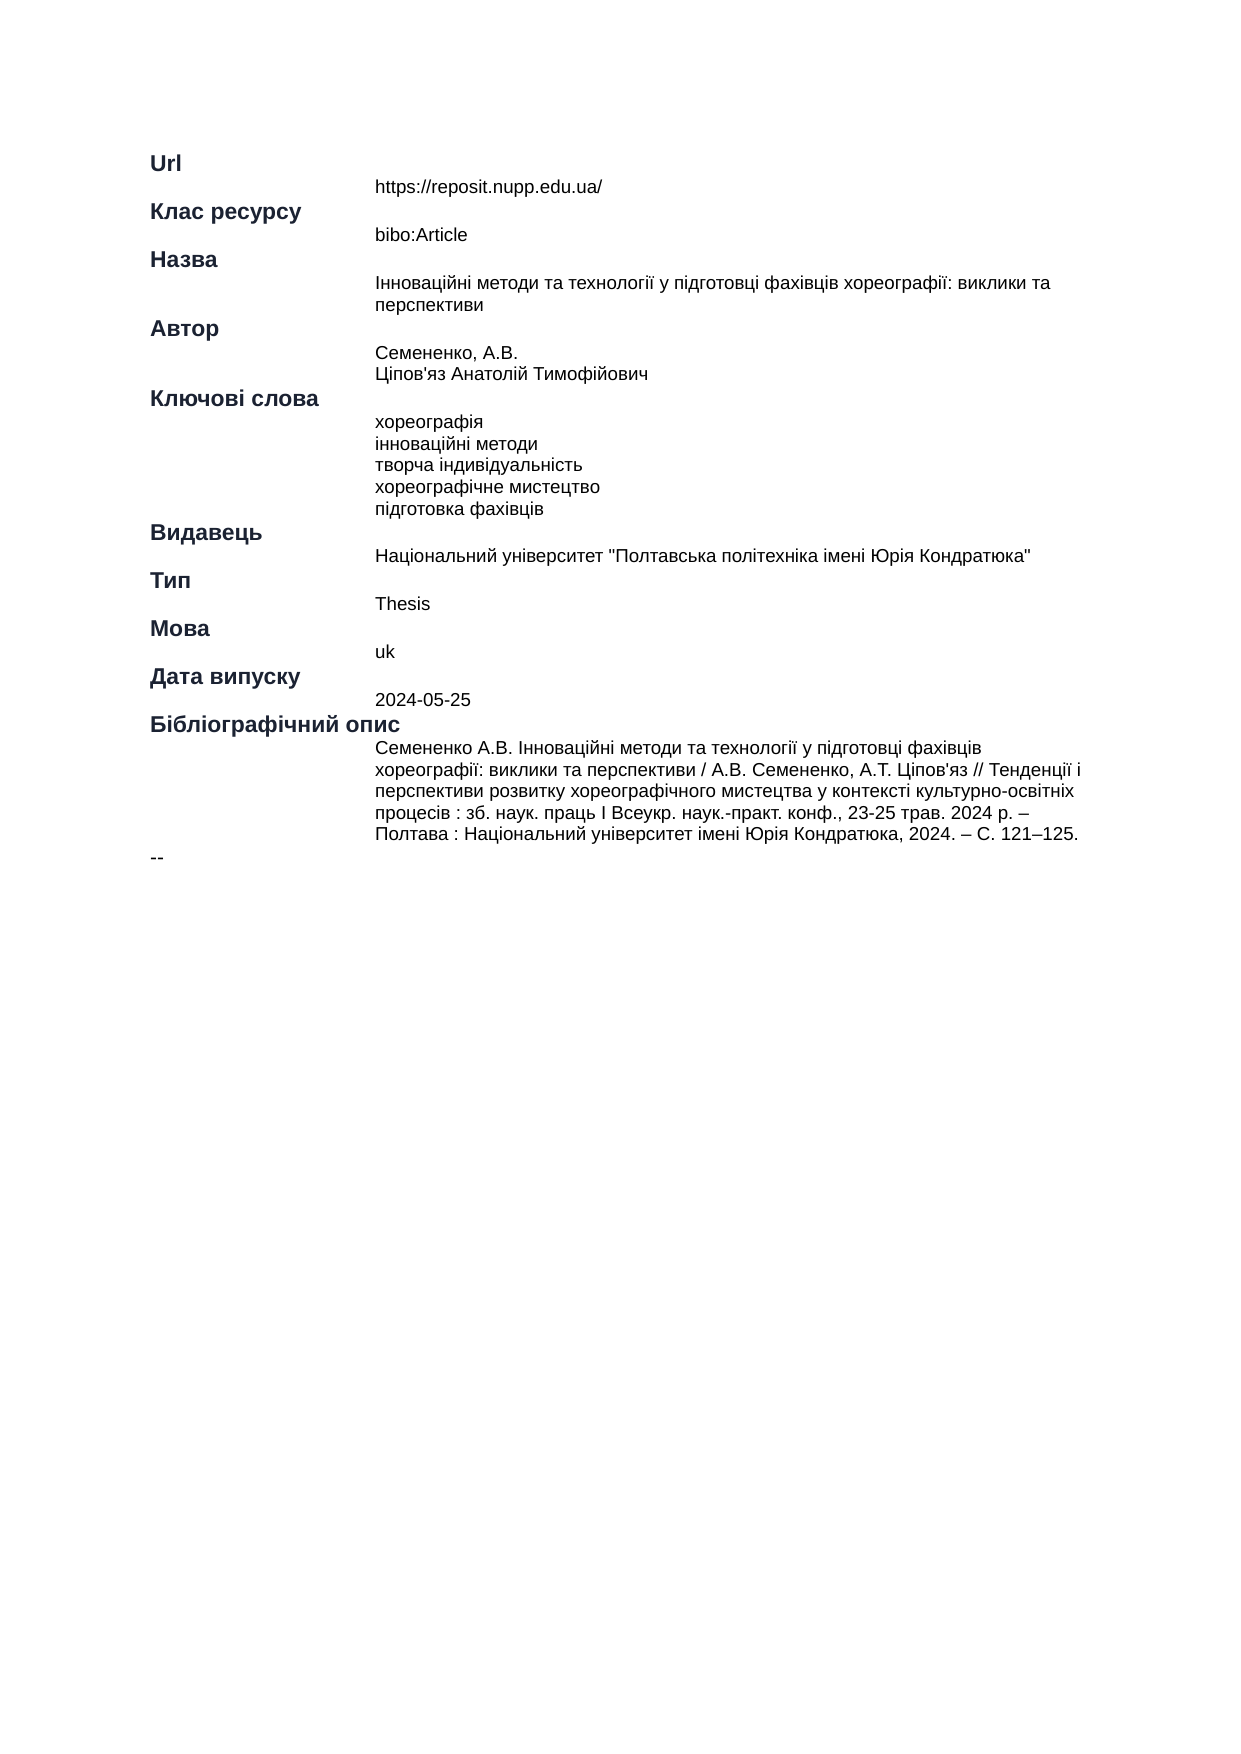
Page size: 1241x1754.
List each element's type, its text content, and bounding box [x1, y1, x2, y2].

text Інноваційні методи та технології у підготовці фахівців хореографії: виклики та перспективи [375, 272, 1090, 315]
text Тип [150, 567, 1090, 593]
text bibo:Article [375, 224, 1090, 246]
text Семененко А.В. Інноваційні методи та технології у підготовці фахівців хореографії: виклики та перспективи / А.В. Семененко, А.Т. Ціпов'яз // Тенденції і перспективи розвитку хореографічного мистецтва у контексті культурно-освітніх процесів : зб. наук. праць I Всеукр. наук.-практ. конф., 23-25 трав. 2024 р. – Полтава : Національний університет імені Юрія Кондратюка, 2024. – С. 121–125. [375, 737, 1090, 845]
text 2024-05-25 [375, 689, 1090, 711]
text Видавець [150, 519, 1090, 545]
text інноваційні методи [375, 433, 1090, 454]
text Національний університет "Полтавська політехніка імені Юрія Кондратюка" [375, 545, 1090, 567]
text Url [150, 150, 1090, 176]
text https://reposit.nupp.edu.ua/ [375, 176, 1090, 198]
text Семененко, А.В. [375, 342, 1090, 363]
text -- [150, 845, 1090, 869]
text Мова [150, 615, 1090, 641]
text uk [375, 641, 1090, 663]
text творча індивідуальність [375, 454, 1090, 476]
text Ключові слова [150, 385, 1090, 411]
text Бібліографічний опис [150, 711, 1090, 737]
text Дата випуску [150, 663, 1090, 689]
text Назва [150, 246, 1090, 272]
text Ціпов'яз Анатолій Тимофійович [375, 363, 1090, 385]
text Thesis [375, 593, 1090, 615]
text хореографія [375, 411, 1090, 433]
text підготовка фахівців [375, 497, 1090, 519]
text хореографічне мистецтво [375, 476, 1090, 497]
text Автор [150, 315, 1090, 342]
text Клас ресурсу [150, 198, 1090, 224]
